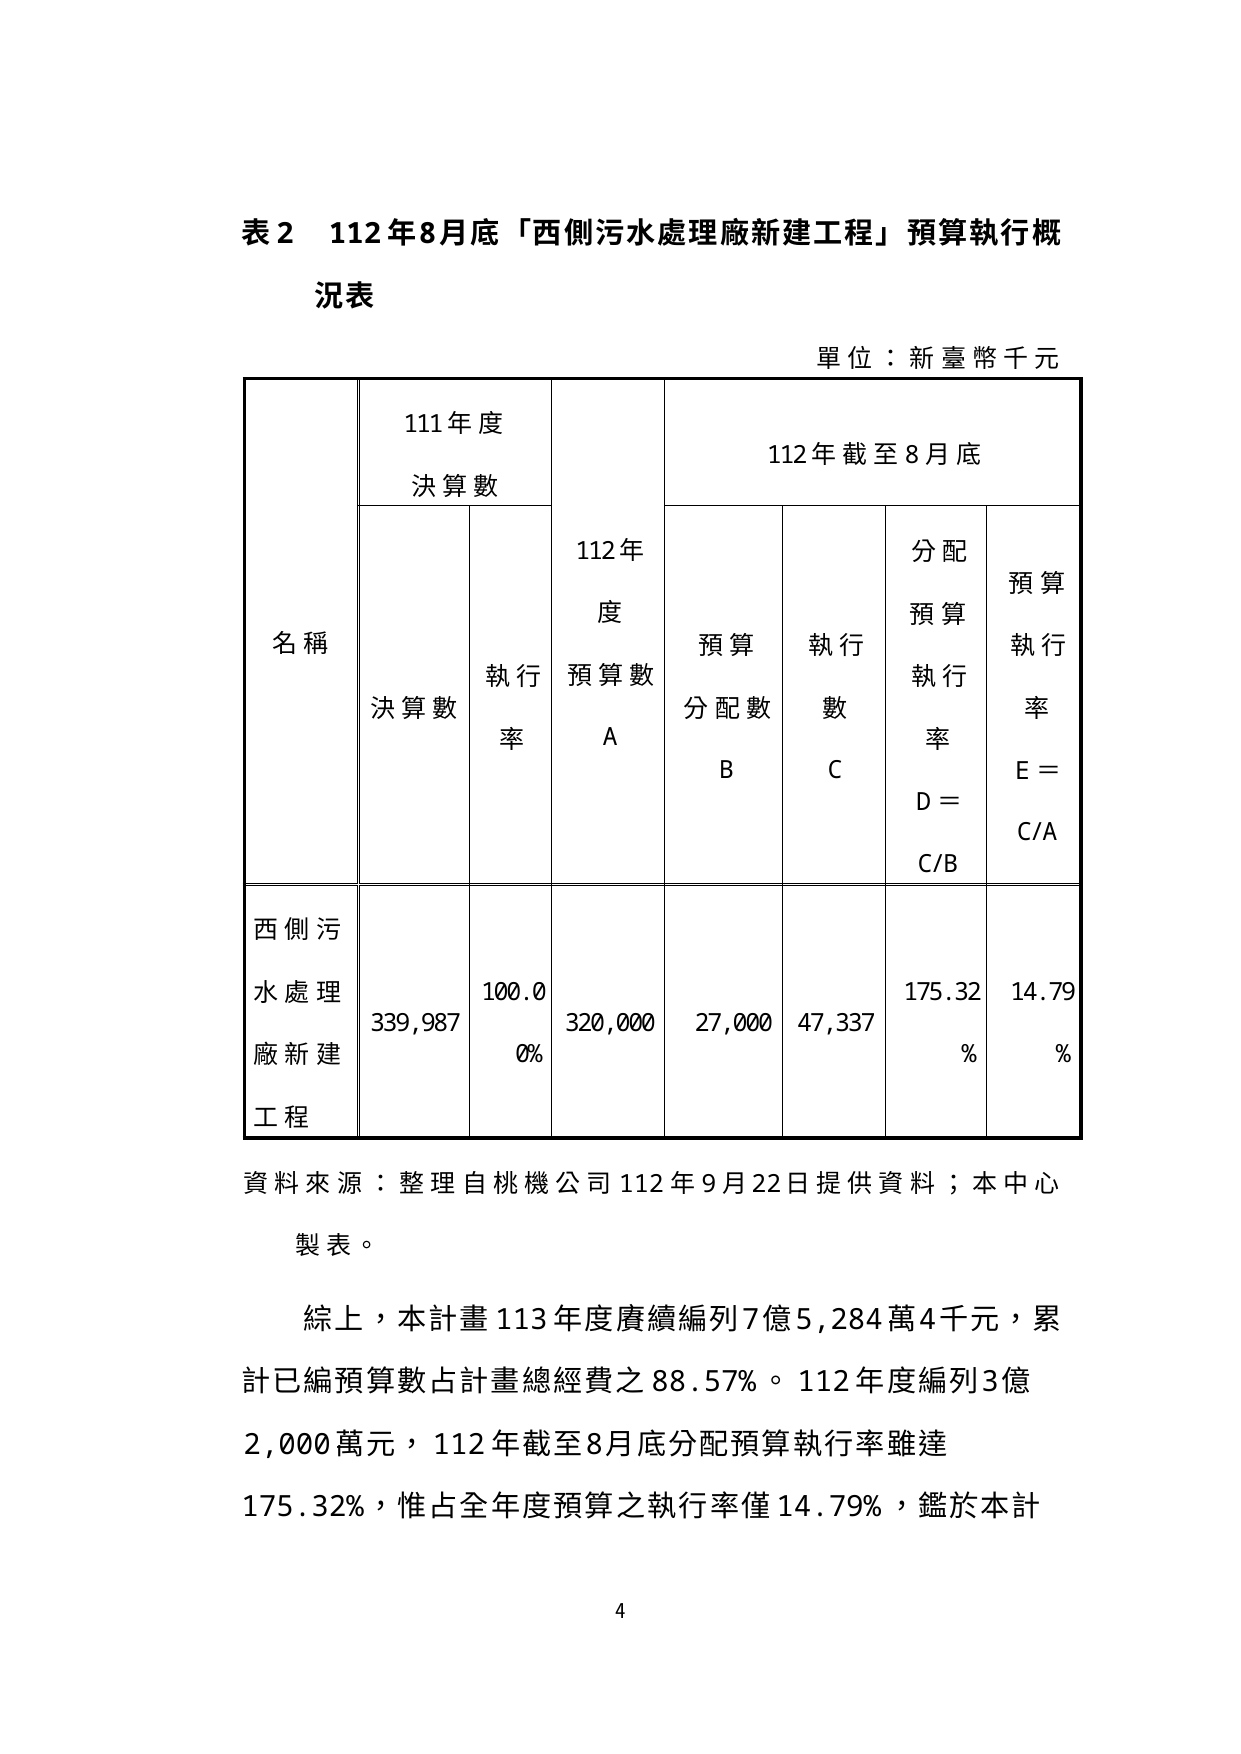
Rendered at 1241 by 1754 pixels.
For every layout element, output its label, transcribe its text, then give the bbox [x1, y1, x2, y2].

table_cell 320,000 [552, 886, 664, 1136]
table_cell 14.79% [987, 886, 1079, 1136]
text 資料來源：整理自桃機公司112年9月22日提供資料；本中心製表。 [231, 1139, 1085, 1264]
table_header 112年度 預算數A [552, 380, 664, 883]
table_cell 分配預算 執行率 D＝C/B [886, 506, 986, 883]
table_cell 執行數 C [783, 506, 885, 883]
table_cell 預算 執行率 E＝C/A [987, 506, 1079, 883]
table_cell 預算 分配數B [665, 506, 782, 883]
text 單位：新臺幣千元 [177, 314, 1063, 377]
table_header 112年截至8月底 [665, 380, 1079, 505]
table_cell 339,987 [360, 886, 469, 1136]
table_cell 西側污水處理廠新建工程 [246, 886, 357, 1136]
table_cell 決算數 [360, 506, 469, 883]
text 綜上，本計畫113年度賡續編列7億5,284萬4千元，累計已編預算數占計畫總經費之88.57%。112年度編列3億2,000萬元，112年截至8月底分配預算執行率雖達175.32%，惟占全年度預算之執行率僅14.79%，鑑於本計 [236, 1275, 1063, 1525]
table_cell 100.00% [470, 886, 551, 1136]
table_cell 27,000 [665, 886, 782, 1136]
table_cell 175.32% [886, 886, 986, 1136]
table_cell 47,337 [783, 886, 885, 1136]
text 表2 112年8月底「西側污水處理廠新建工程」預算執行概況表 [229, 189, 1076, 314]
table_header 111年度 決算數 [360, 380, 551, 505]
table_header 名稱 [246, 380, 357, 883]
table_cell 執行率 [470, 506, 551, 883]
